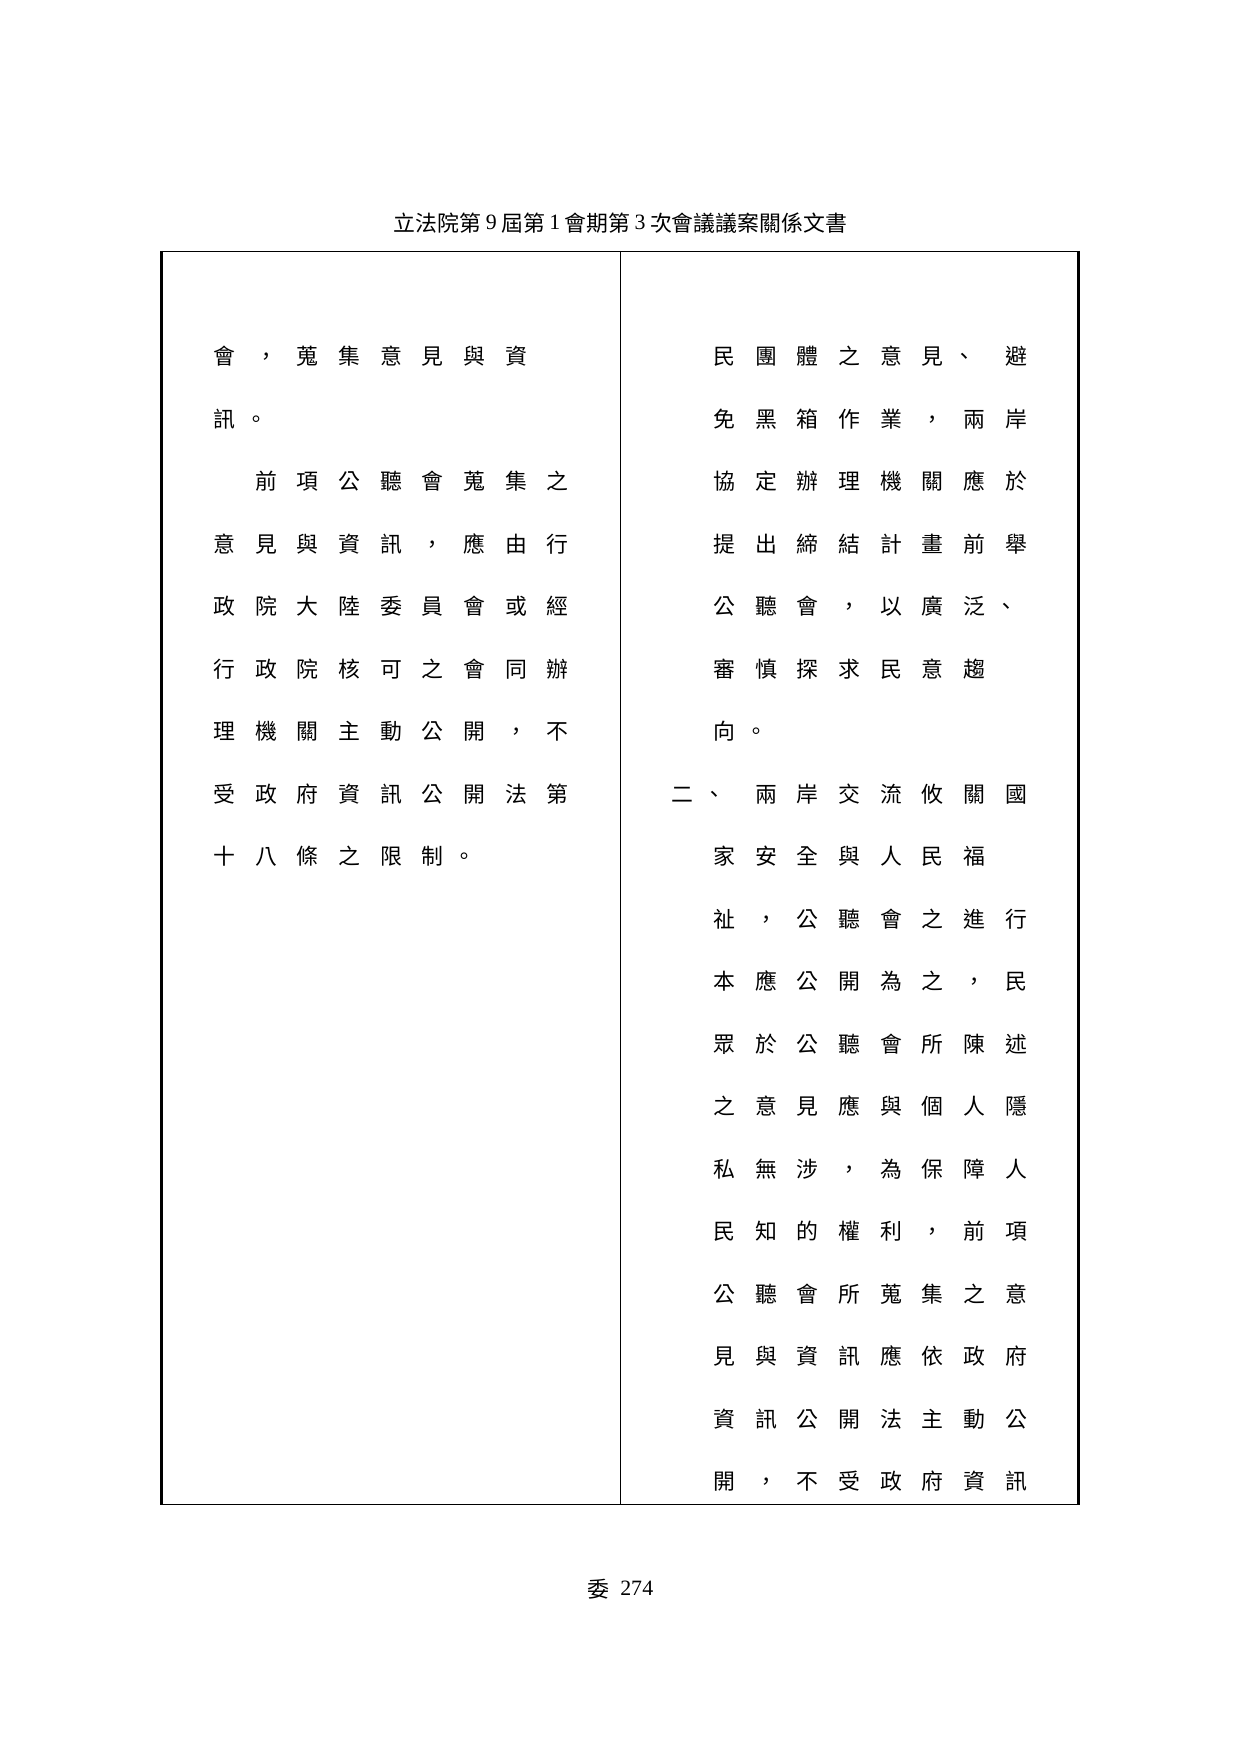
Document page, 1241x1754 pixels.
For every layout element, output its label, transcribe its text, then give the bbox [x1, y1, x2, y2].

table_cell 會，蒐集意見與資訊。 前項公聽會蒐集之意見與資訊，應由行政院大陸委員會或經行政院核可之會同辦理機關主動公開，不受政府資訊公開法第十八條之限制。 [163, 252, 620, 1504]
table_cell 民團體之意見、避免黑箱作業，兩岸協定辦理機關應於提出締結計畫前舉公聽會，以廣泛、審慎探求民意趨向。 二、兩岸交流攸關國家安全與人民福祉，公聽會之進行本應公開為之，民眾於公聽會所陳述之意見應與個人隱私無涉，為保障人民知的權利，前項公聽會所蒐集之意見與資訊應依政府資訊公開法主動公開，不受政府資訊 [621, 252, 1077, 1504]
